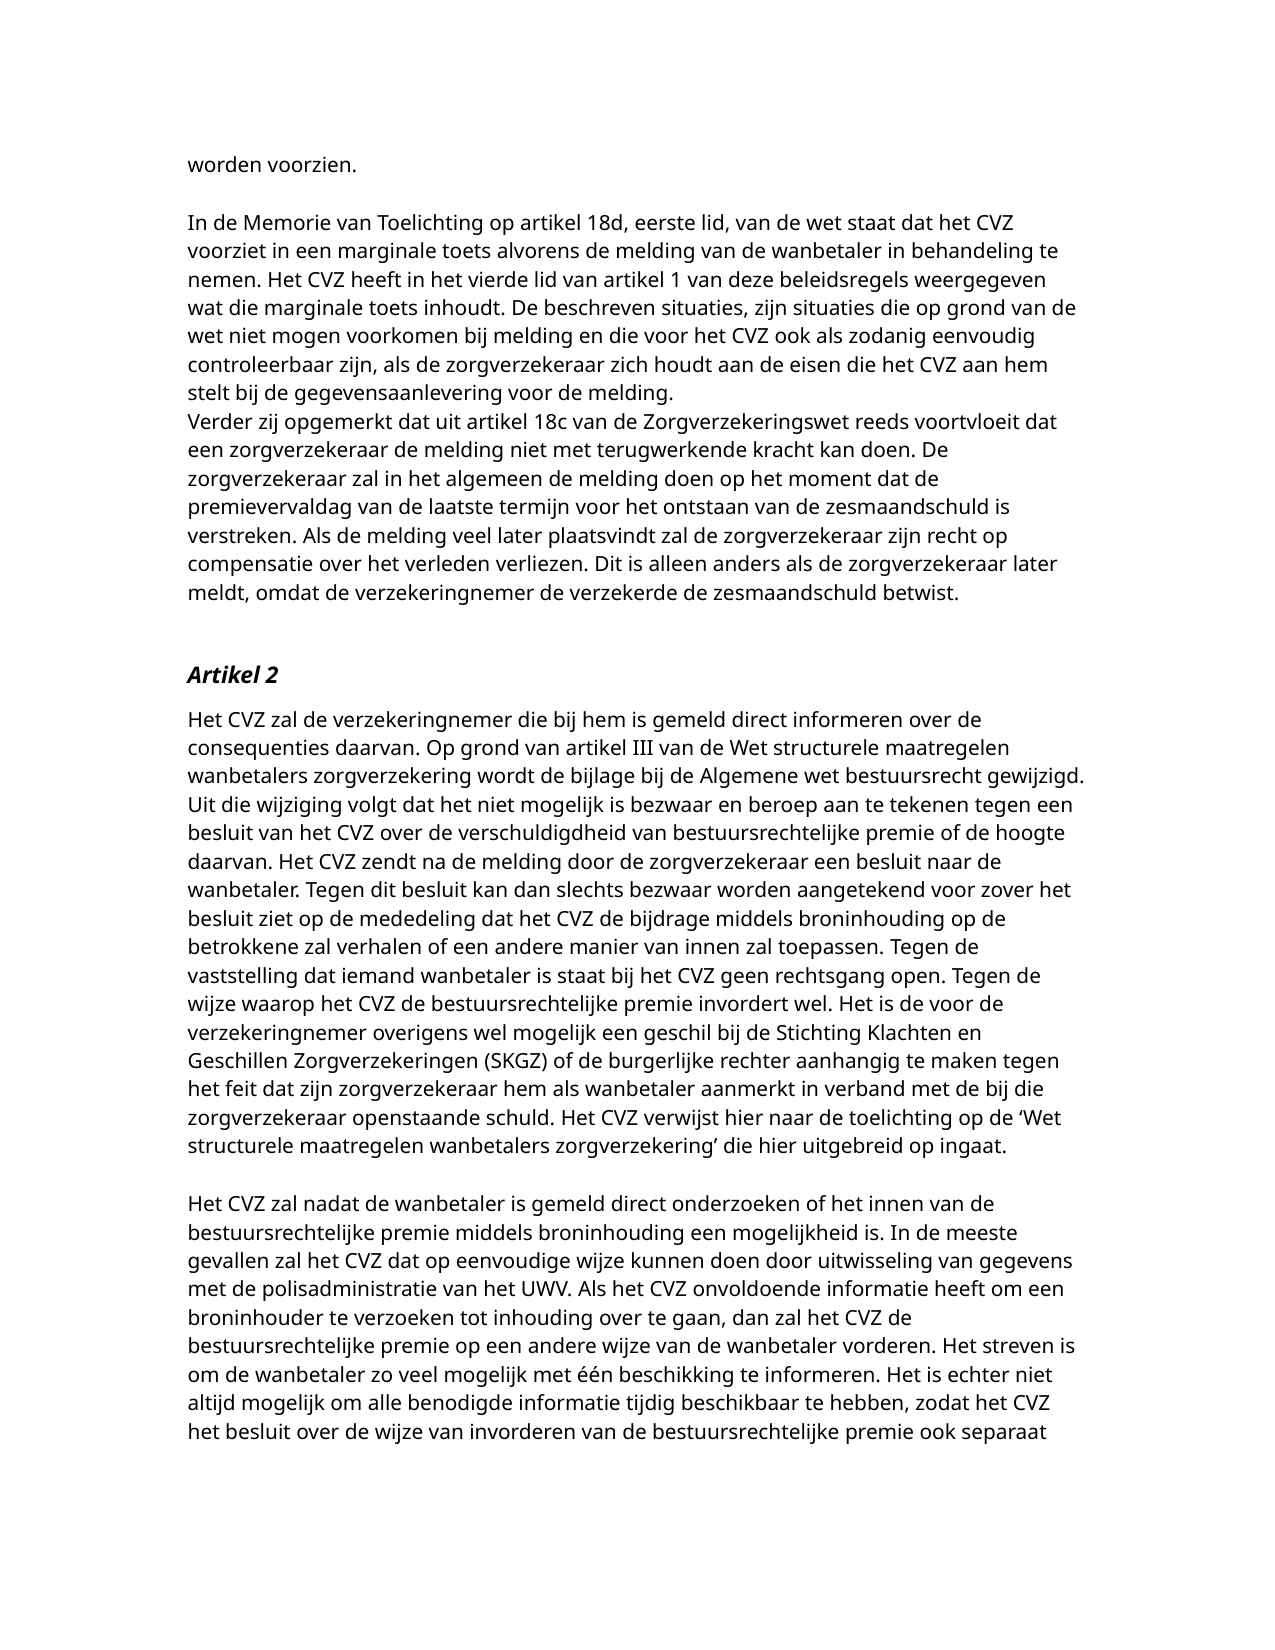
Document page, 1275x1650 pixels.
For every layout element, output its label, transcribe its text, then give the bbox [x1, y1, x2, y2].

text Artikel 2 [187, 658, 1087, 690]
text Verder zij opgemerkt dat uit artikel 18c van de Zorgverzekeringswet reeds voortvloeit dat een zorgverzekeraar de melding niet met terugwerkende kracht kan doen. De zorgverzekeraar zal in het algemeen de melding doen op het moment dat de premievervaldag van de laatste termijn voor het ontstaan van de zesmaandschuld is verstreken. Als de melding veel later plaatsvindt zal de zorgverzekeraar zijn recht op compensatie over het verleden verliezen. Dit is alleen anders als de zorgverzekeraar later meldt, omdat de verzekeringnemer de verzekerde de zesmaandschuld betwist. [187, 407, 1087, 606]
text In de Memorie van Toelichting op artikel 18d, eerste lid, van de wet staat dat het CVZ voorziet in een marginale toets alvorens de melding van de wanbetaler in behandeling te nemen. Het CVZ heeft in het vierde lid van artikel 1 van deze beleidsregels weergegeven wat die marginale toets inhoudt. De beschreven situaties, zijn situaties die op grond van de wet niet mogen voorkomen bij melding en die voor het CVZ ook als zodanig eenvoudig controleerbaar zijn, als de zorgverzekeraar zich houdt aan de eisen die het CVZ aan hem stelt bij de gegevensaanlevering voor de melding. [187, 208, 1087, 407]
text worden voorzien. [187, 150, 1087, 178]
text Het CVZ zal de verzekeringnemer die bij hem is gemeld direct informeren over de consequenties daarvan. Op grond van artikel III van de Wet structurele maatregelen wanbetalers zorgverzekering wordt de bijlage bij de Algemene wet bestuursrecht gewijzigd. Uit die wijziging volgt dat het niet mogelijk is bezwaar en beroep aan te tekenen tegen een besluit van het CVZ over de verschuldigdheid van bestuursrechtelijke premie of de hoogte daarvan. Het CVZ zendt na de melding door de zorgverzekeraar een besluit naar de wanbetaler. Tegen dit besluit kan dan slechts bezwaar worden aangetekend voor zover het besluit ziet op de mededeling dat het CVZ de bijdrage middels broninhouding op de betrokkene zal verhalen of een andere manier van innen zal toepassen. Tegen de vaststelling dat iemand wanbetaler is staat bij het CVZ geen rechtsgang open. Tegen de wijze waarop het CVZ de bestuursrechtelijke premie invordert wel. Het is de voor de verzekeringnemer overigens wel mogelijk een geschil bij de Stichting Klachten en Geschillen Zorgverzekeringen (SKGZ) of de burgerlijke rechter aanhangig te maken tegen het feit dat zijn zorgverzekeraar hem als wanbetaler aanmerkt in verband met de bij die zorgverzekeraar openstaande schuld. Het CVZ verwijst hier naar de toelichting op de ‘Wet structurele maatregelen wanbetalers zorgverzekering’ die hier uitgebreid op ingaat. [187, 705, 1087, 1160]
text Het CVZ zal nadat de wanbetaler is gemeld direct onderzoeken of het innen van de bestuursrechtelijke premie middels broninhouding een mogelijkheid is. In de meeste gevallen zal het CVZ dat op eenvoudige wijze kunnen doen door uitwisseling van gegevens met de polisadministratie van het UWV. Als het CVZ onvoldoende informatie heeft om een broninhouder te verzoeken tot inhouding over te gaan, dan zal het CVZ de bestuursrechtelijke premie op een andere wijze van de wanbetaler vorderen. Het streven is om de wanbetaler zo veel mogelijk met één beschikking te informeren. Het is echter niet altijd mogelijk om alle benodigde informatie tijdig beschikbaar te hebben, zodat het CVZ het besluit over de wijze van invorderen van de bestuursrechtelijke premie ook separaat [187, 1189, 1087, 1445]
